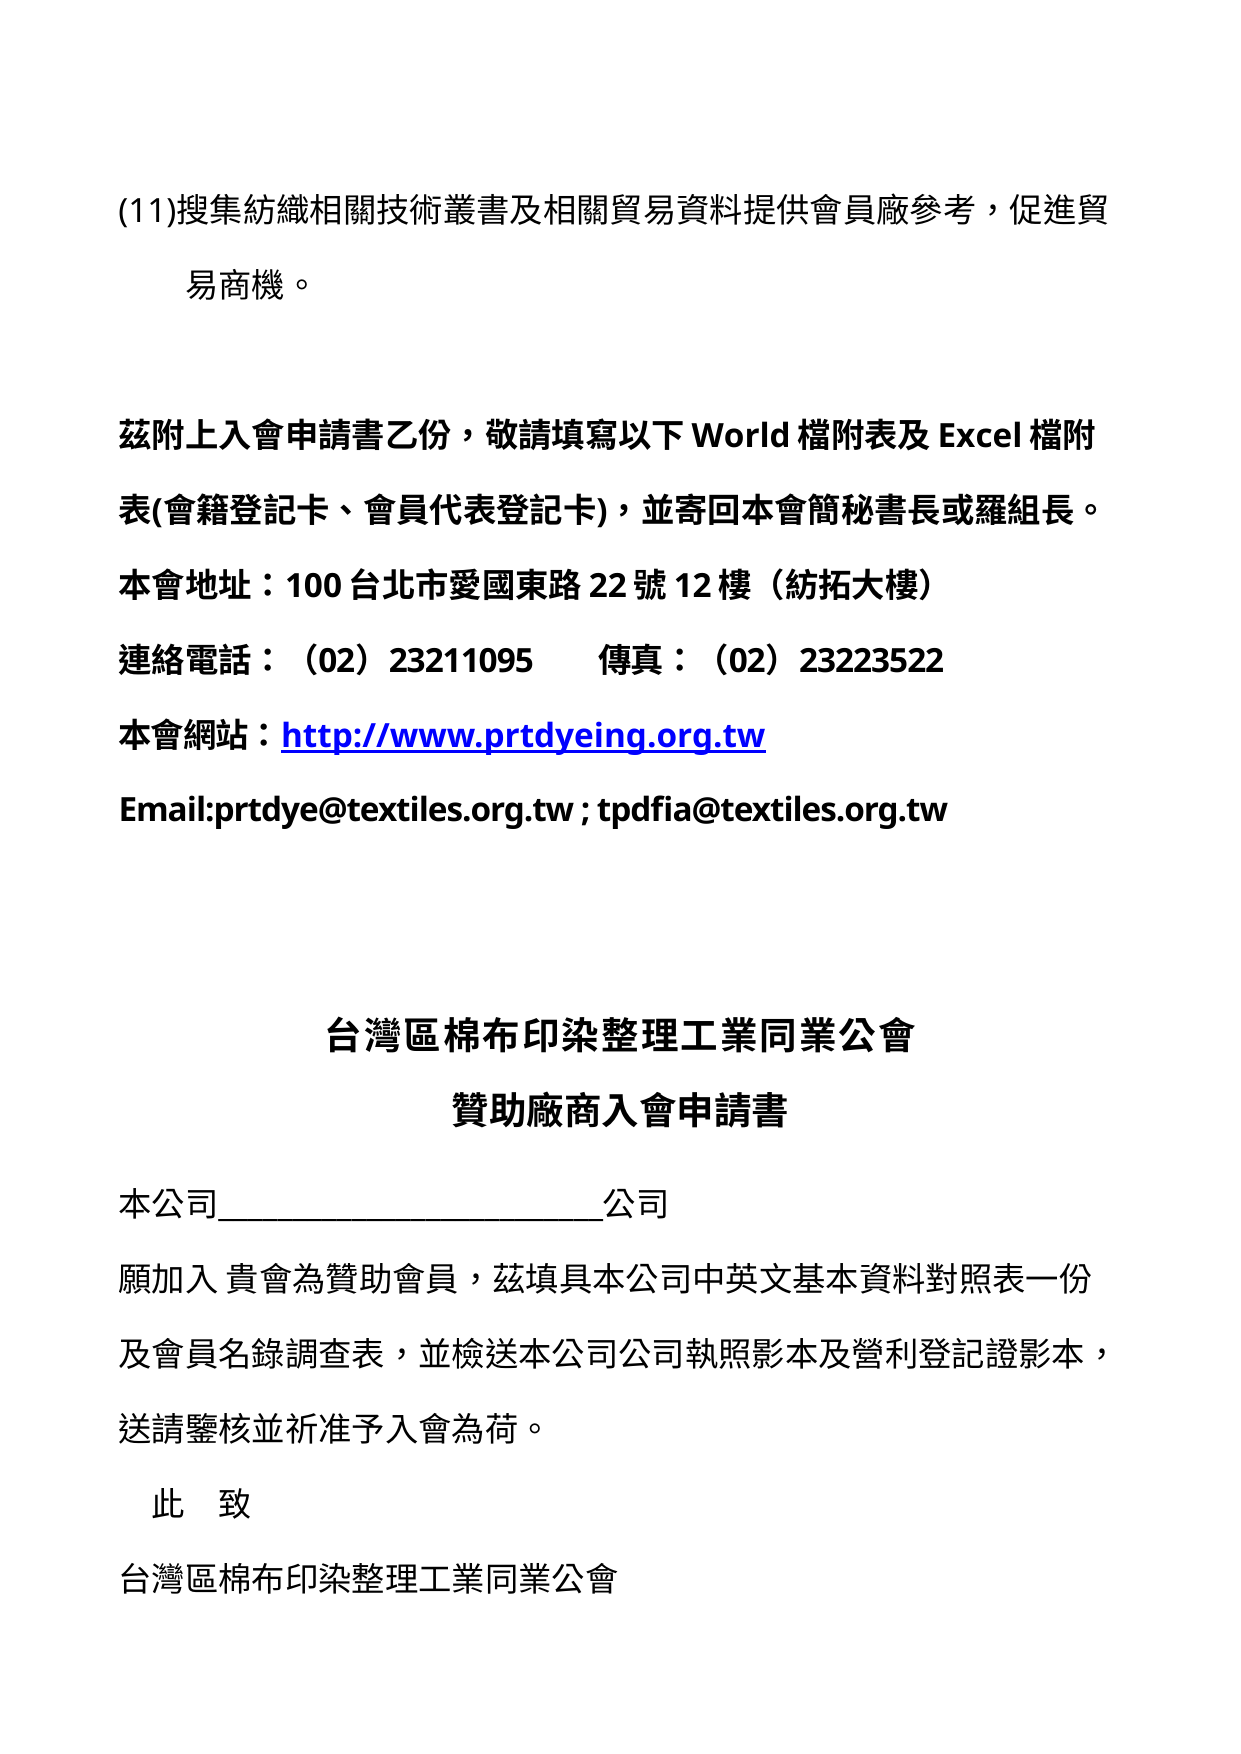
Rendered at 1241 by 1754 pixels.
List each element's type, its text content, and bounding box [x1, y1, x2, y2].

text 台灣區棉布印染整理工業同業公會 [118, 989, 1122, 1064]
text 願加入 貴會為贊助會員，茲填具本公司中英文基本資料對照表一份及會員名錄調查表，並檢送本公司公司執照影本及營利登記證影本，送請鑒核並祈准予入會為荷。 [118, 1233, 1122, 1458]
text 本會地址：100台北市愛國東路22號12樓（紡拓大樓） [118, 539, 1122, 614]
text (11)搜集紡織相關技術叢書及相關貿易資料提供會員廠參考，促進貿易商機。 [118, 164, 1122, 314]
text 贊助廠商入會申請書 [118, 1064, 1122, 1139]
text 連絡電話：（02）23211095 傳真：（02）23223522 [118, 614, 1122, 689]
text 台灣區棉布印染整理工業同業公會 [118, 1533, 1122, 1608]
text 本會網站：http://www.prtdyeing.org.tw [118, 689, 1122, 764]
text Email:prtdye@textiles.org.tw ; tpdfia@textiles.org.tw [118, 764, 1122, 839]
text 茲附上入會申請書乙份，敬請填寫以下World檔附表及Excel檔附表(會籍登記卡、會員代表登記卡)，並寄回本會簡秘書長或羅組長。 [118, 389, 1122, 539]
text 本公司__________________________公司 [118, 1158, 1122, 1233]
text 此 致 [118, 1458, 1122, 1533]
